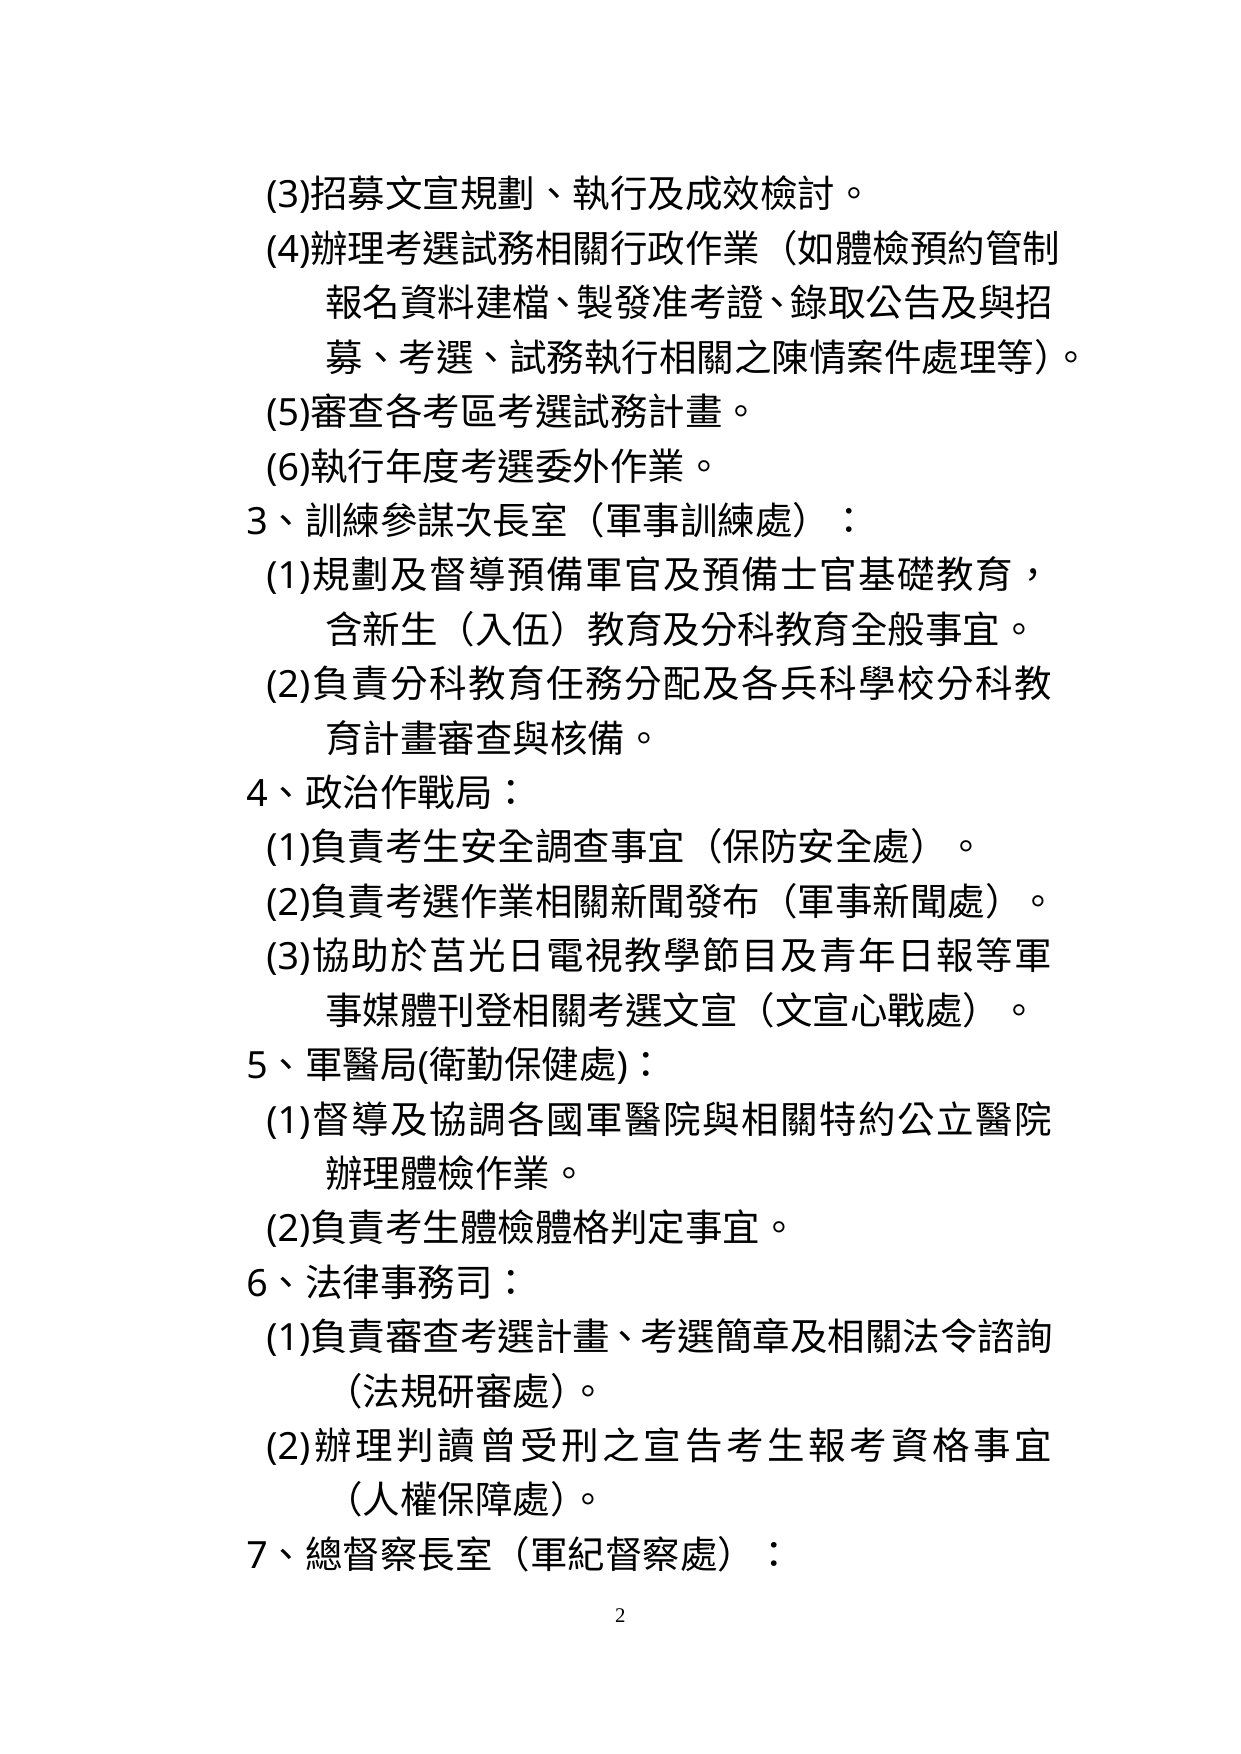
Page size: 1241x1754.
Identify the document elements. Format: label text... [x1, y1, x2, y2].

text (4)辦理考選試務相關行政作業（如體檢預約管制、報名資料建檔、製發准考證、錄取公告及與招募、考選、試務執行相關之陳情案件處理等）。 [266, 219, 1053, 382]
text (3)協助於莒光日電視教學節目及青年日報等軍事媒體刊登相關考選文宣（文宣心戰處）。 [266, 926, 1053, 1035]
text 5、軍醫局(衛勤保健處)： [246, 1035, 1053, 1089]
text (1)規劃及督導預備軍官及預備士官基礎教育，含新生（入伍）教育及分科教育全般事宜。 [266, 545, 1053, 654]
text (1)負責考生安全調查事宜（保防安全處）。 [266, 817, 1053, 872]
text (6)執行年度考選委外作業。 [266, 436, 1053, 491]
text (3)招募文宣規劃、執行及成效檢討。 [266, 164, 1053, 219]
text (5)審查各考區考選試務計畫。 [266, 382, 1053, 436]
text 6、法律事務司： [246, 1253, 1053, 1307]
text (2)負責考選作業相關新聞發布（軍事新聞處）。 [266, 872, 1053, 926]
text 4、政治作戰局： [246, 763, 1053, 817]
text (2)負責考生體檢體格判定事宜。 [266, 1198, 1053, 1253]
text (2)負責分科教育任務分配及各兵科學校分科教育計畫審查與核備。 [266, 654, 1053, 763]
text (1)負責審查考選計畫、考選簡章及相關法令諮詢（法規研審處）。 [266, 1307, 1053, 1416]
text (1)督導及協調各國軍醫院與相關特約公立醫院辦理體檢作業。 [266, 1089, 1053, 1198]
text 3、訓練參謀次長室（軍事訓練處）： [246, 491, 1053, 545]
text (2)辦理判讀曾受刑之宣告考生報考資格事宜（人權保障處）。 [266, 1416, 1053, 1525]
text 7、總督察長室（軍紀督察處）： [246, 1525, 1053, 1579]
